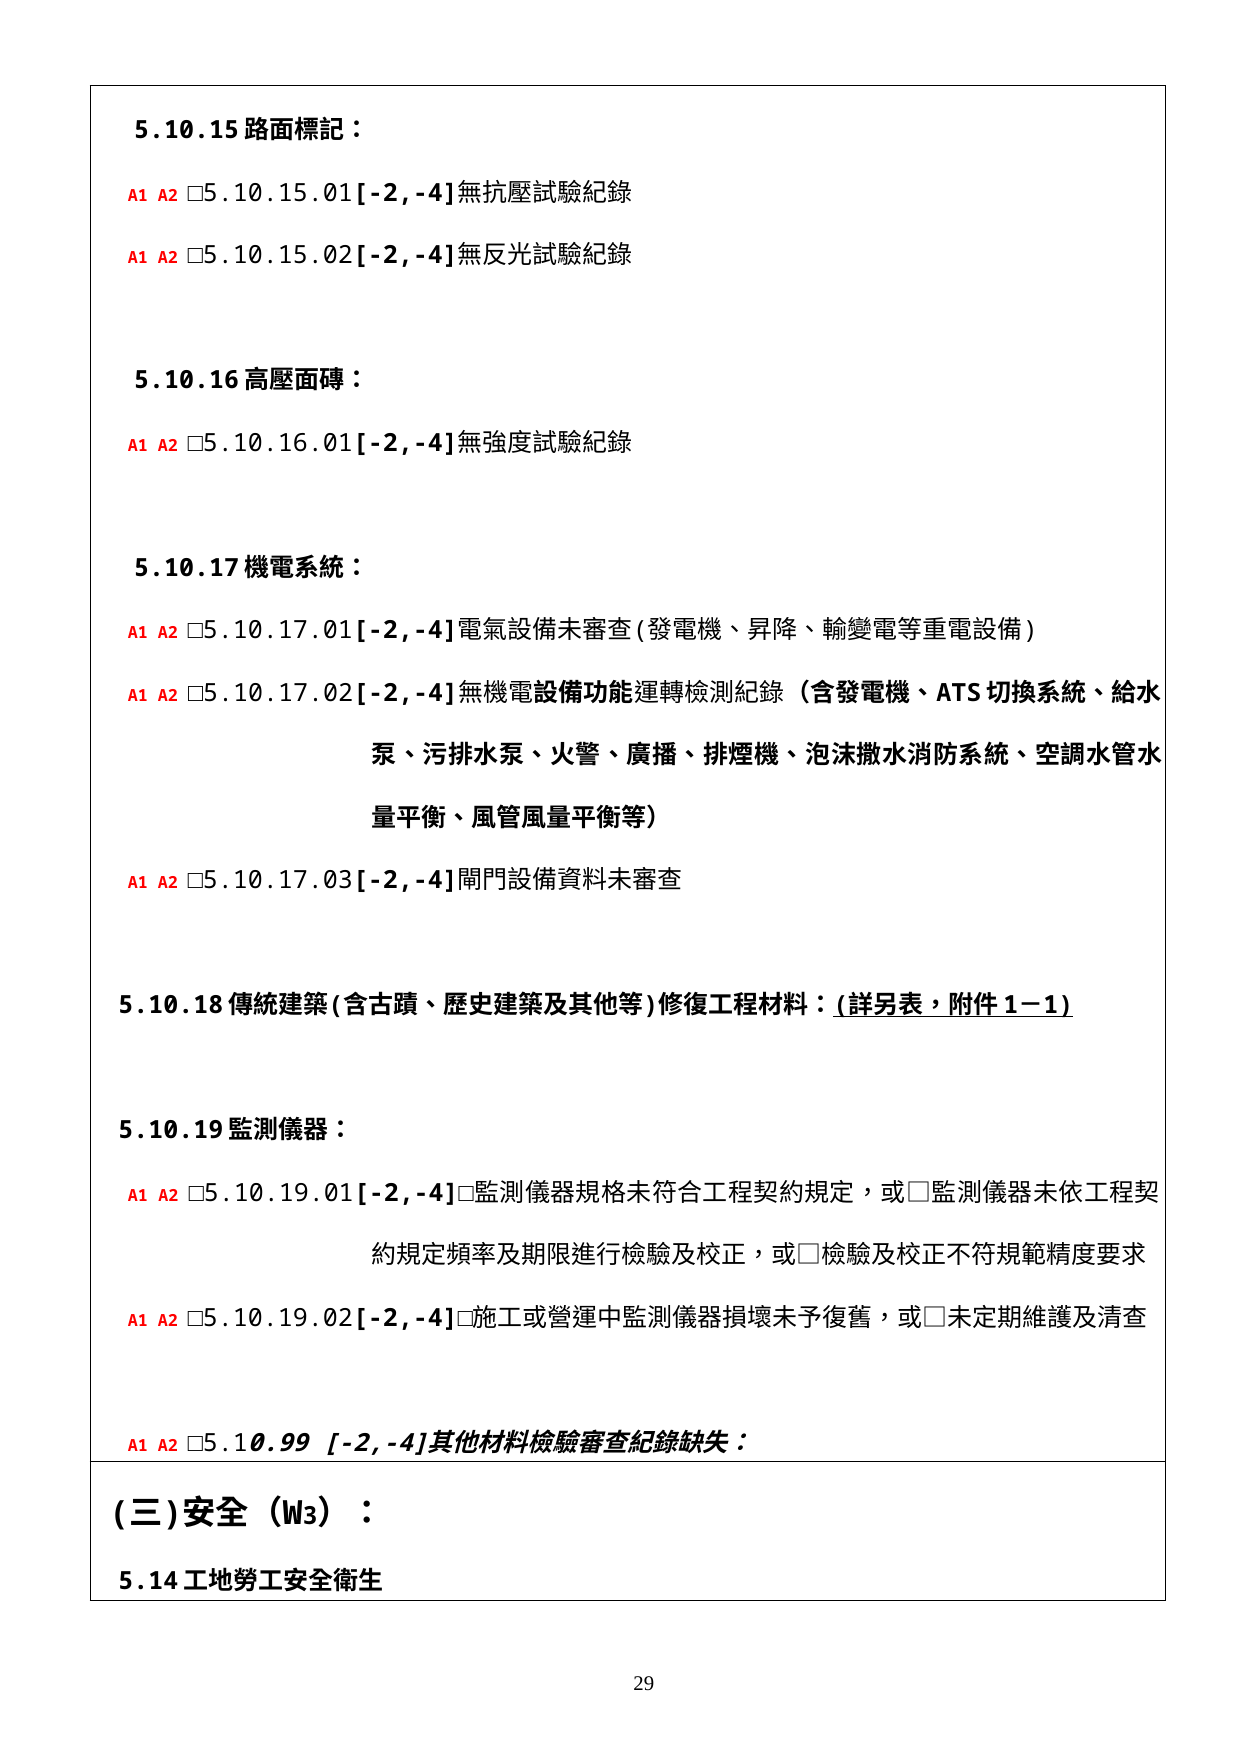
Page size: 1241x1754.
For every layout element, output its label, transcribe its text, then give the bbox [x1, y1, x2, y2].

table_cell (三)安全（W3）： 5.14工地勞工安全衛生 [91, 1462, 1165, 1599]
table_cell 5.10.15路面標記： A1 A2 □5.10.15.01[-2,-4]無抗壓試驗紀錄 A1 A2 □5.10.15.02[-2,-4]無反光試驗紀錄 5.10.16高壓面磚： A1 A2 □5.10.16.01[-2,-4]無強度試驗紀錄 5.10.17機電系統： A1 A2 □5.10.17.01[-2,-4]電氣設備未審查(發電機、昇降、輸變電等重電設備) A1 A2 □5.10.17.02[-2,-4]無機電設備功能運轉檢測紀錄（含發電機、ATS切換系統、給水泵、污排水泵、火警、廣播、排煙機、泡沫撒水消防系統、空調水管水量平衡、風管風量平衡等） A1 A2 □5.10.17.03[-2,-4]閘門設備資料未審查 5.10.18傳統建築(含古蹟、歷史建築及其他等)修復工程材料：(詳另表，附件1－1) 5.10.19監測儀器： A1 A2 □5.10.19.01[-2,-4]□監測儀器規格未符合工程契約規定，或□監測儀器未依工程契約規定頻率及期限進行檢驗及校正，或□檢驗及校正不符規範精度要求 A1 A2 □5.10.19.02[-2,-4]□施工或營運中監測儀器損壞未予復舊，或□未定期維護及清查 A1 A2 □5.10.99 [-2,-4]其他材料檢驗審查紀錄缺失： [91, 86, 1165, 1461]
